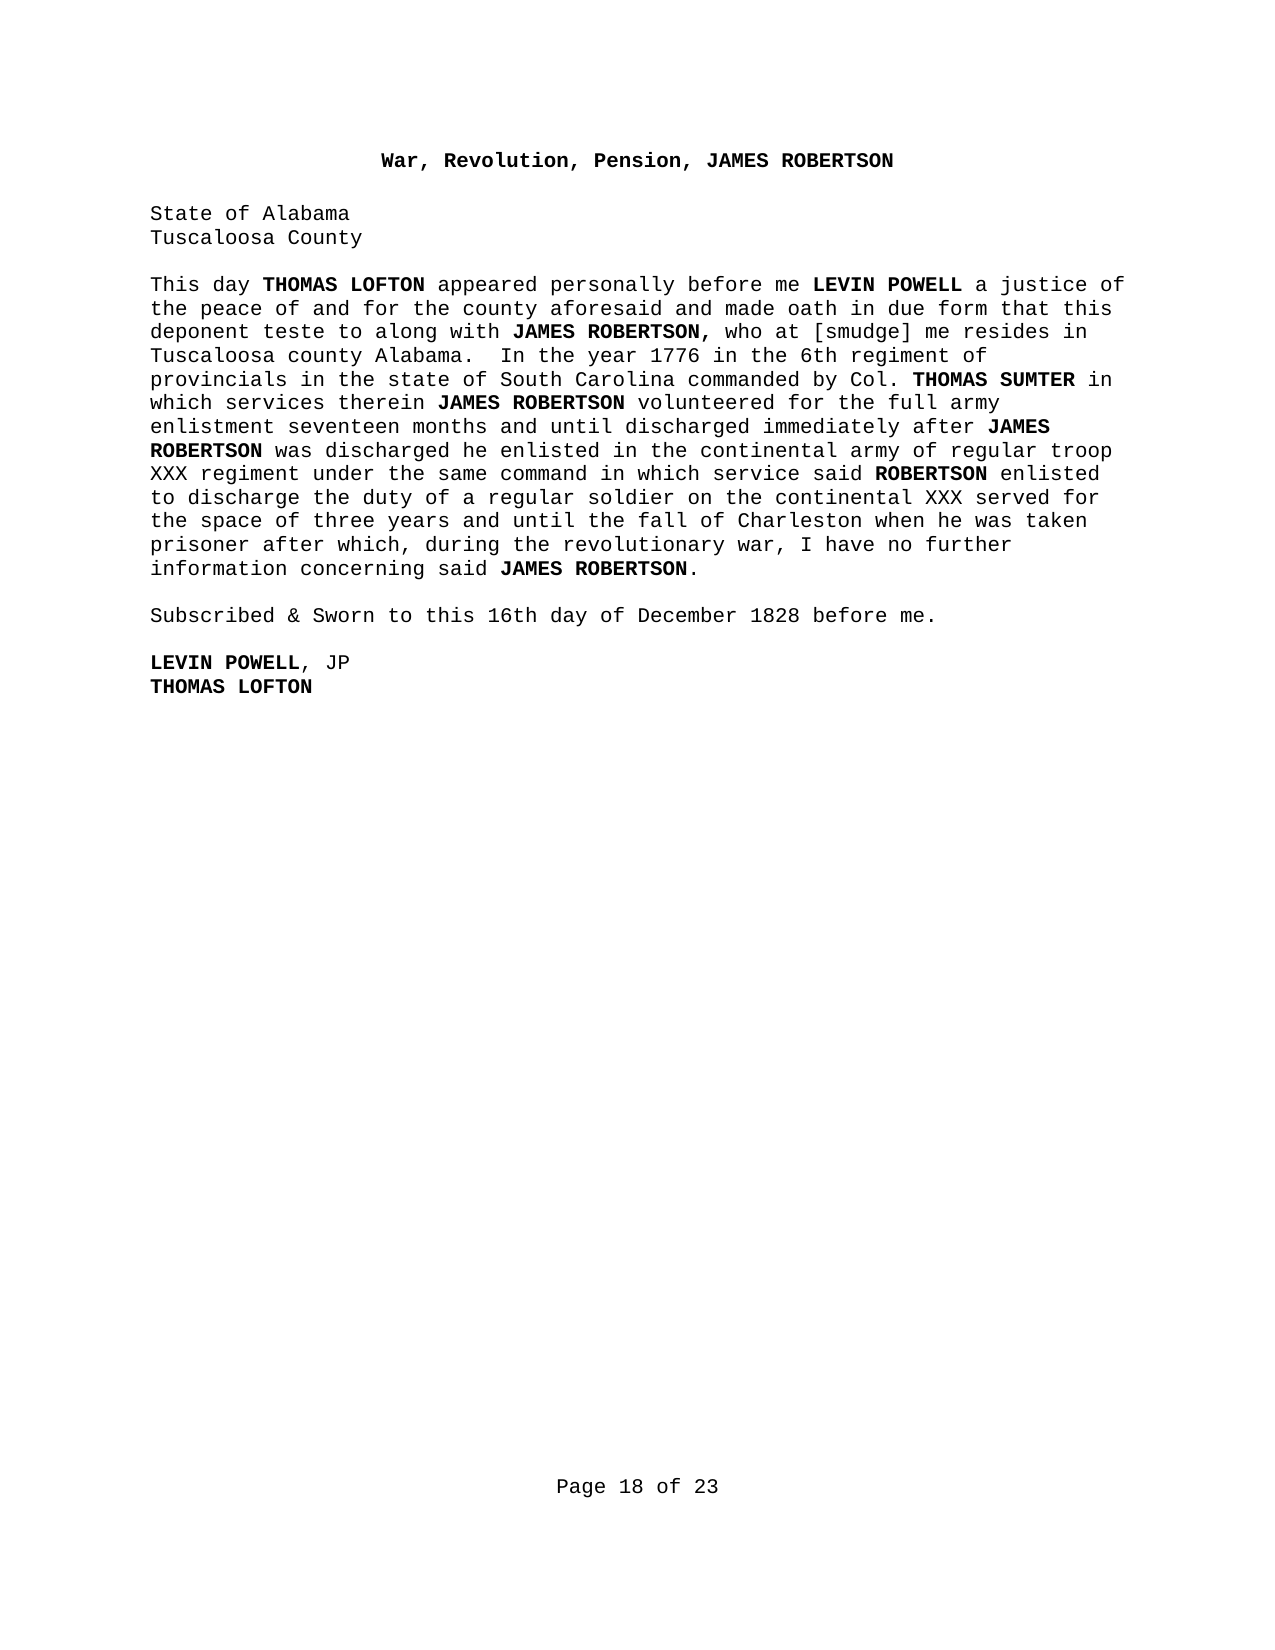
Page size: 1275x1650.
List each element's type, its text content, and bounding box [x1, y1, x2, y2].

text Thomas Lofton [150, 676, 1125, 700]
text State of Alabama [150, 203, 1125, 227]
text This day Thomas Lofton appeared personally before me Levin Powell a justice of the peace of and for the county aforesaid and made oath in due form that this deponent teste to along with James Robertson, who at [smudge] me resides in Tuscaloosa county Alabama. In the year 1776 in the 6th regiment of provincials in the state of South Carolina commanded by Col. Thomas sumter in which services therein James Robertson volunteered for the full army enlistment seventeen months and until discharged immediately after James Robertson was discharged he enlisted in the continental army of regular troop XXX regiment under the same command in which service said Robertson enlisted to discharge the duty of a regular soldier on the continental XXX served for the space of three years and until the fall of Charleston when he was taken prisoner after which, during the revolutionary war, I have no further information concerning said James Robertson. [150, 274, 1125, 581]
text Subscribed & Sworn to this 16th day of December 1828 before me. [150, 605, 1125, 629]
text Tuscaloosa County [150, 227, 1125, 250]
text Levin Powell, JP [150, 652, 1125, 676]
